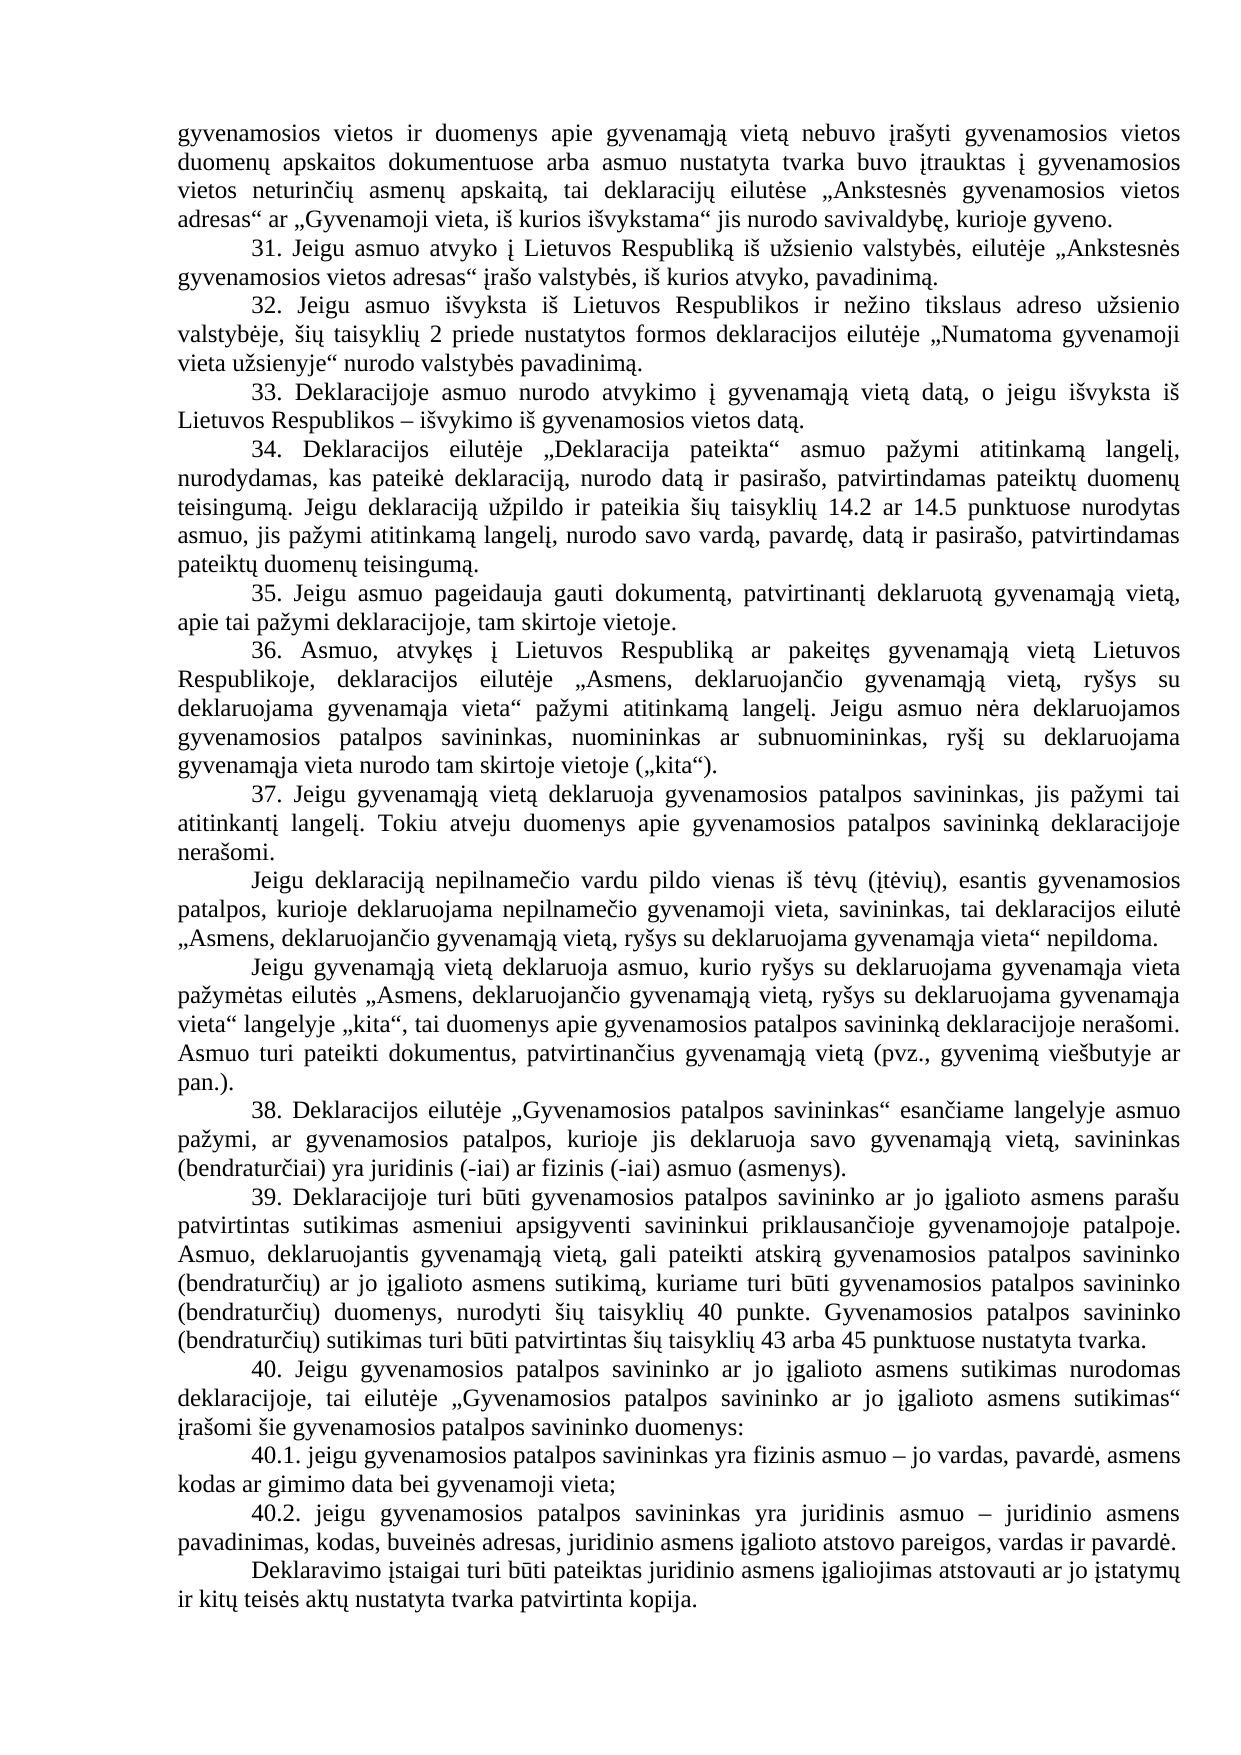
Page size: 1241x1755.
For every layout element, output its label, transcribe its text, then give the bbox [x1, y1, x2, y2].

text 40. Jeigu gyvenamosios patalpos savininko ar jo įgalioto asmens sutikimas nurodomas deklaracijoje, tai eilutėje „Gyvenamosios patalpos savininko ar jo įgalioto asmens sutikimas“ įrašomi šie gyvenamosios patalpos savininko duomenys: [177, 1354, 1181, 1441]
text Jeigu deklaraciją nepilnamečio vardu pildo vienas iš tėvų (įtėvių), esantis gyvenamosios patalpos, kurioje deklaruojama nepilnamečio gyvenamoji vieta, savininkas, tai deklaracijos eilutė „Asmens, deklaruojančio gyvenamąją vietą, ryšys su deklaruojama gyvenamąja vieta“ nepildoma. [177, 866, 1181, 952]
text 40.1. jeigu gyvenamosios patalpos savininkas yra fizinis asmuo – jo vardas, pavardė, asmens kodas ar gimimo data bei gyvenamoji vieta; [177, 1441, 1181, 1498]
text Jeigu gyvenamąją vietą deklaruoja asmuo, kurio ryšys su deklaruojama gyvenamąja vieta pažymėtas eilutės „Asmens, deklaruojančio gyvenamąją vietą, ryšys su deklaruojama gyvenamąja vieta“ langelyje „kita“, tai duomenys apie gyvenamosios patalpos savininką deklaracijoje nerašomi. Asmuo turi pateikti dokumentus, patvirtinančius gyvenamąją vietą (pvz., gyvenimą viešbutyje ar pan.). [177, 952, 1181, 1096]
text gyvenamosios vietos ir duomenys apie gyvenamąją vietą nebuvo įrašyti gyvenamosios vietos duomenų apskaitos dokumentuose arba asmuo nustatyta tvarka buvo įtrauktas į gyvenamosios vietos neturinčių asmenų apskaitą, tai deklaracijų eilutėse „Ankstesnės gyvenamosios vietos adresas“ ar „Gyvenamoji vieta, iš kurios išvykstama“ jis nurodo savivaldybę, kurioje gyveno. [177, 118, 1181, 233]
text 31. Jeigu asmuo atvyko į Lietuvos Respubliką iš užsienio valstybės, eilutėje „Ankstesnės gyvenamosios vietos adresas“ įrašo valstybės, iš kurios atvyko, pavadinimą. [177, 233, 1181, 291]
text 33. Deklaracijoje asmuo nurodo atvykimo į gyvenamąją vietą datą, o jeigu išvyksta iš Lietuvos Respublikos – išvykimo iš gyvenamosios vietos datą. [177, 377, 1181, 434]
text 37. Jeigu gyvenamąją vietą deklaruoja gyvenamosios patalpos savininkas, jis pažymi tai atitinkantį langelį. Tokiu atveju duomenys apie gyvenamosios patalpos savininką deklaracijoje nerašomi. [177, 779, 1181, 866]
text 34. Deklaracijos eilutėje „Deklaracija pateikta“ asmuo pažymi atitinkamą langelį, nurodydamas, kas pateikė deklaraciją, nurodo datą ir pasirašo, patvirtindamas pateiktų duomenų teisingumą. Jeigu deklaraciją užpildo ir pateikia šių taisyklių 14.2 ar 14.5 punktuose nurodytas asmuo, jis pažymi atitinkamą langelį, nurodo savo vardą, pavardę, datą ir pasirašo, patvirtindamas pateiktų duomenų teisingumą. [177, 434, 1181, 578]
text 36. Asmuo, atvykęs į Lietuvos Respubliką ar pakeitęs gyvenamąją vietą Lietuvos Respublikoje, deklaracijos eilutėje „Asmens, deklaruojančio gyvenamąją vietą, ryšys su deklaruojama gyvenamąja vieta“ pažymi atitinkamą langelį. Jeigu asmuo nėra deklaruojamos gyvenamosios patalpos savininkas, nuomininkas ar subnuomininkas, ryšį su deklaruojama gyvenamąja vieta nurodo tam skirtoje vietoje („kita“). [177, 636, 1181, 779]
text 38. Deklaracijos eilutėje „Gyvenamosios patalpos savininkas“ esančiame langelyje asmuo pažymi, ar gyvenamosios patalpos, kurioje jis deklaruoja savo gyvenamąją vietą, savininkas (bendraturčiai) yra juridinis (-iai) ar fizinis (-iai) asmuo (asmenys). [177, 1096, 1181, 1182]
text 40.2. jeigu gyvenamosios patalpos savininkas yra juridinis asmuo – juridinio asmens pavadinimas, kodas, buveinės adresas, juridinio asmens įgalioto atstovo pareigos, vardas ir pavardė. [177, 1498, 1181, 1556]
text 39. Deklaracijoje turi būti gyvenamosios patalpos savininko ar jo įgalioto asmens parašu patvirtintas sutikimas asmeniui apsigyventi savininkui priklausančioje gyvenamojoje patalpoje. Asmuo, deklaruojantis gyvenamąją vietą, gali pateikti atskirą gyvenamosios patalpos savininko (bendraturčių) ar jo įgalioto asmens sutikimą, kuriame turi būti gyvenamosios patalpos savininko (bendraturčių) duomenys, nurodyti šių taisyklių 40 punkte. Gyvenamosios patalpos savininko (bendraturčių) sutikimas turi būti patvirtintas šių taisyklių 43 arba 45 punktuose nustatyta tvarka. [177, 1182, 1181, 1354]
text Deklaravimo įstaigai turi būti pateiktas juridinio asmens įgaliojimas atstovauti ar jo įstatymų ir kitų teisės aktų nustatyta tvarka patvirtinta kopija. [177, 1556, 1181, 1613]
text 35. Jeigu asmuo pageidauja gauti dokumentą, patvirtinantį deklaruotą gyvenamąją vietą, apie tai pažymi deklaracijoje, tam skirtoje vietoje. [177, 578, 1181, 636]
text 32. Jeigu asmuo išvyksta iš Lietuvos Respublikos ir nežino tikslaus adreso užsienio valstybėje, šių taisyklių 2 priede nustatytos formos deklaracijos eilutėje „Numatoma gyvenamoji vieta užsienyje“ nurodo valstybės pavadinimą. [177, 291, 1181, 377]
